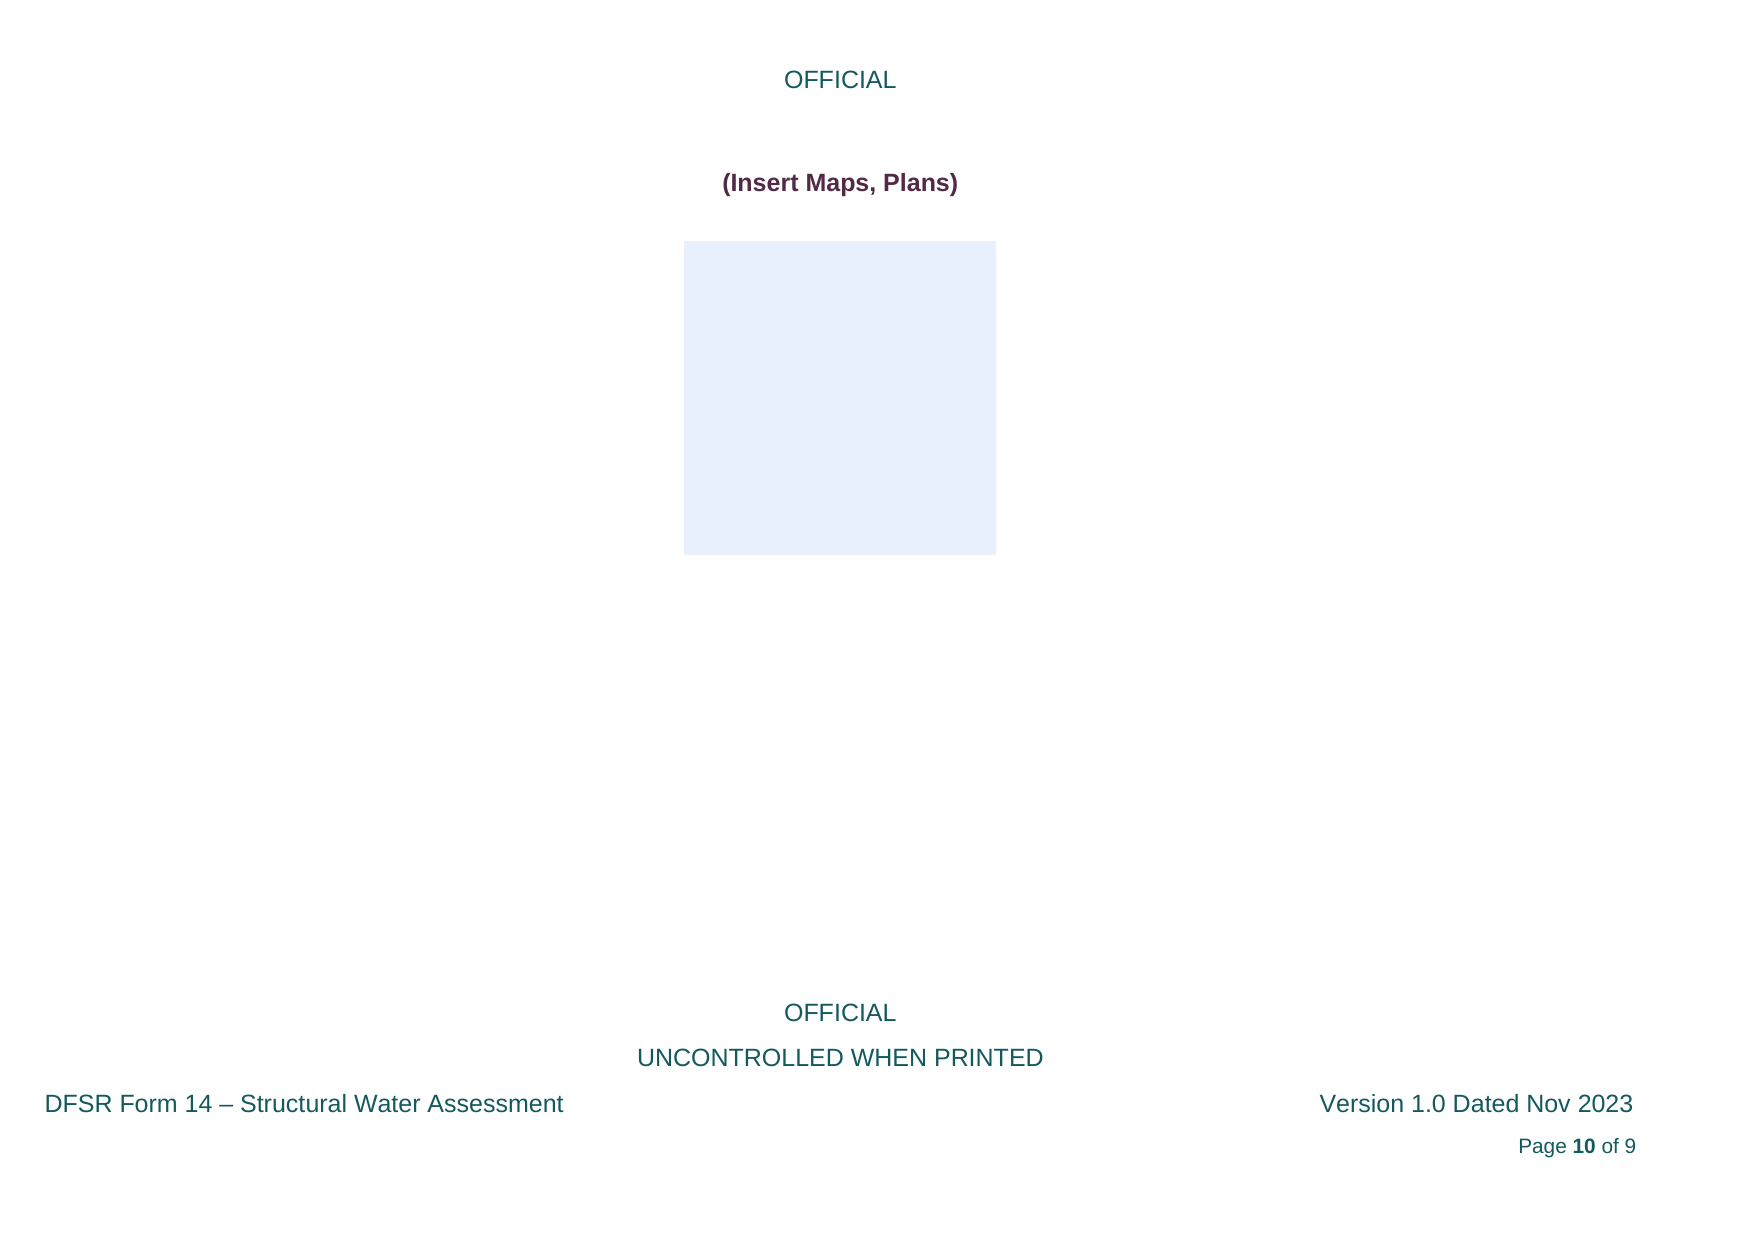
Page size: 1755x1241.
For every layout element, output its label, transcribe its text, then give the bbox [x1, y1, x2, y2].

subtitle (Insert Maps, Plans) [44, 168, 1636, 196]
